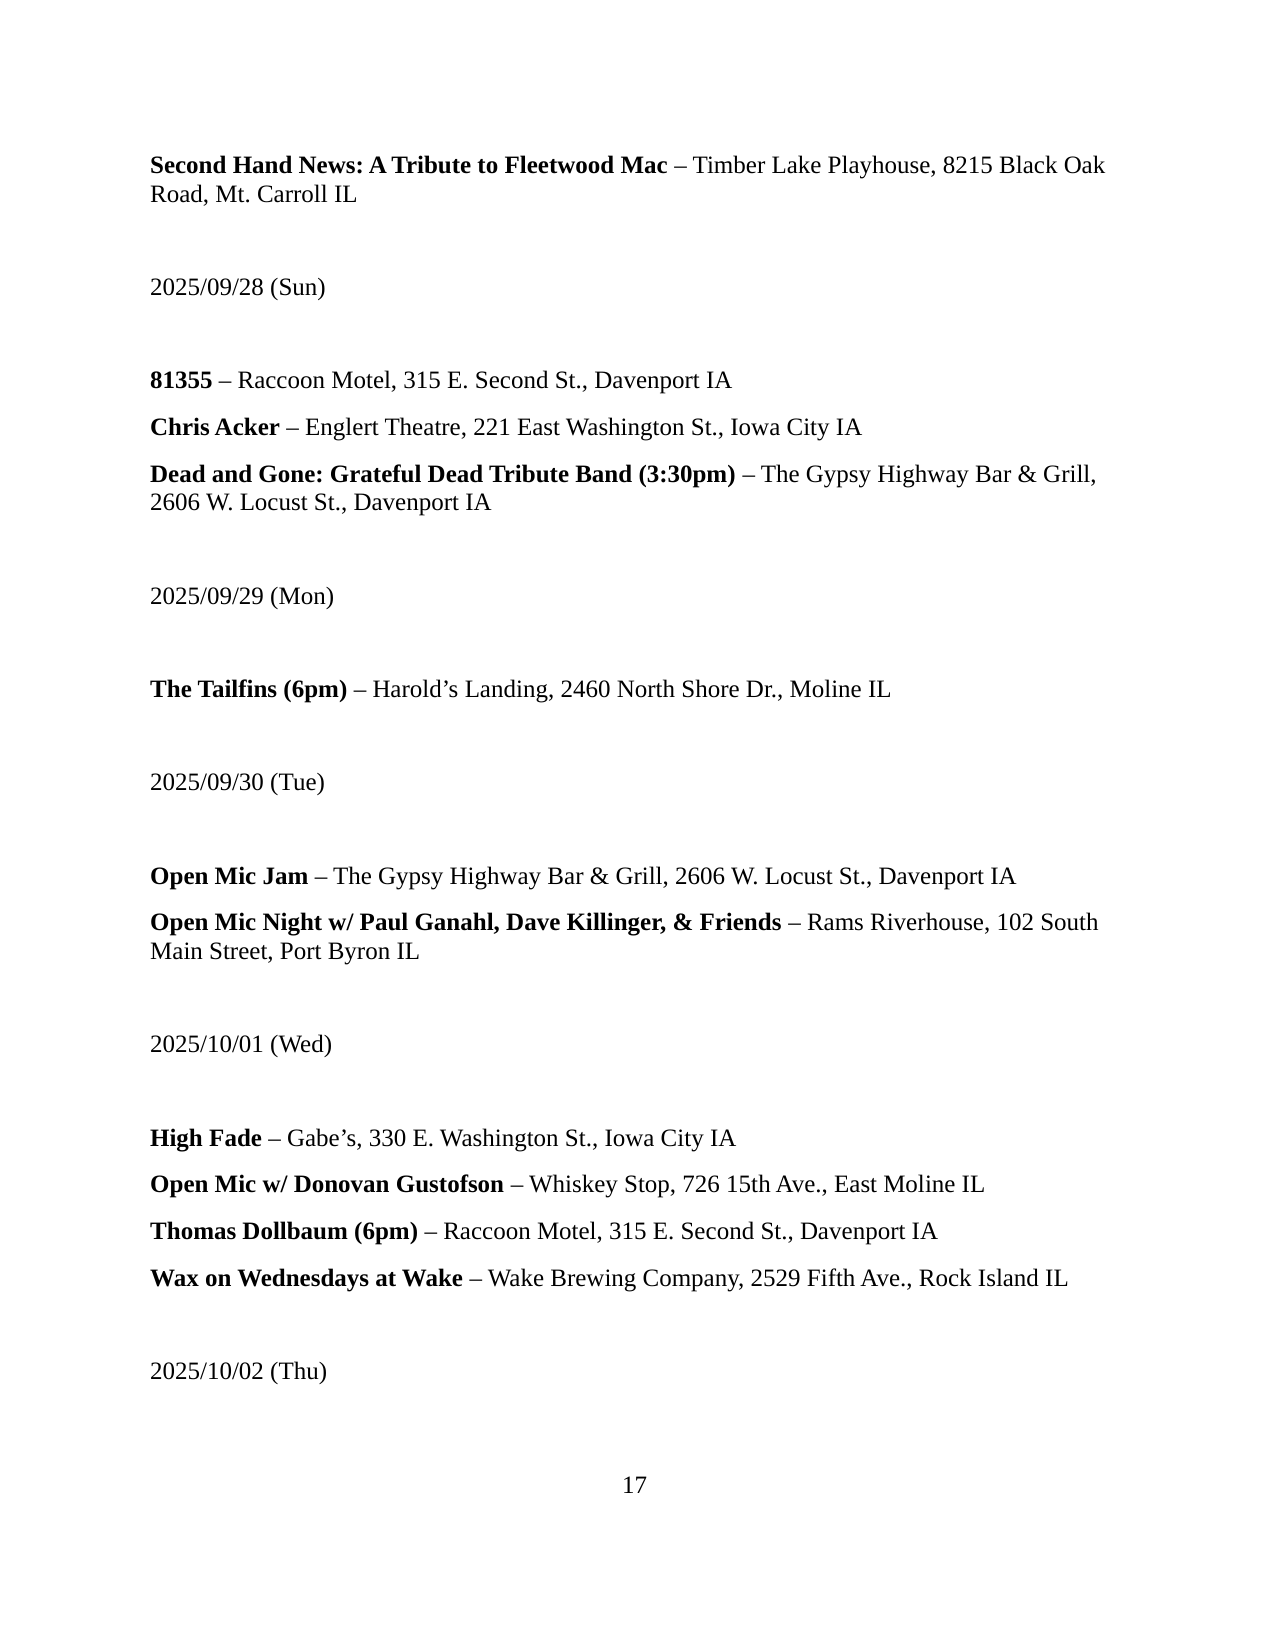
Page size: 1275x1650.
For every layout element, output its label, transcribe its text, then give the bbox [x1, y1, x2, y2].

text Open Mic w/ Donovan Gustofson – Whiskey Stop, 726 15th Ave., East Moline IL [150, 1169, 1125, 1198]
text The Tailfins (6pm) – Harold’s Landing, 2460 North Shore Dr., Moline IL [150, 674, 1125, 703]
text Thomas Dollbaum (6pm) – Raccoon Motel, 315 E. Second St., Davenport IA [150, 1216, 1125, 1245]
text 2025/09/29 (Mon) [150, 581, 1125, 609]
text Dead and Gone: Grateful Dead Tribute Band (3:30pm) – The Gypsy Highway Bar & Grill, 2606 W. Locust St., Davenport IA [150, 459, 1125, 516]
text 2025/10/02 (Thu) [150, 1356, 1125, 1385]
text 2025/09/28 (Sun) [150, 272, 1125, 301]
text Wax on Wednesdays at Wake – Wake Brewing Company, 2529 Fifth Ave., Rock Island IL [150, 1263, 1125, 1292]
text Open Mic Jam – The Gypsy Highway Bar & Grill, 2606 W. Locust St., Davenport IA [150, 861, 1125, 889]
text Chris Acker – Englert Theatre, 221 East Washington St., Iowa City IA [150, 412, 1125, 441]
text 81355 – Raccoon Motel, 315 E. Second St., Davenport IA [150, 365, 1125, 394]
text High Fade – Gabe’s, 330 E. Washington St., Iowa City IA [150, 1123, 1125, 1152]
text Second Hand News: A Tribute to Fleetwood Mac – Timber Lake Playhouse, 8215 Black Oak Road, Mt. Carroll IL [150, 150, 1125, 207]
text 2025/10/01 (Wed) [150, 1029, 1125, 1058]
text 2025/09/30 (Tue) [150, 767, 1125, 796]
text Open Mic Night w/ Paul Ganahl, Dave Killinger, & Friends – Rams Riverhouse, 102 South Main Street, Port Byron IL [150, 907, 1125, 965]
